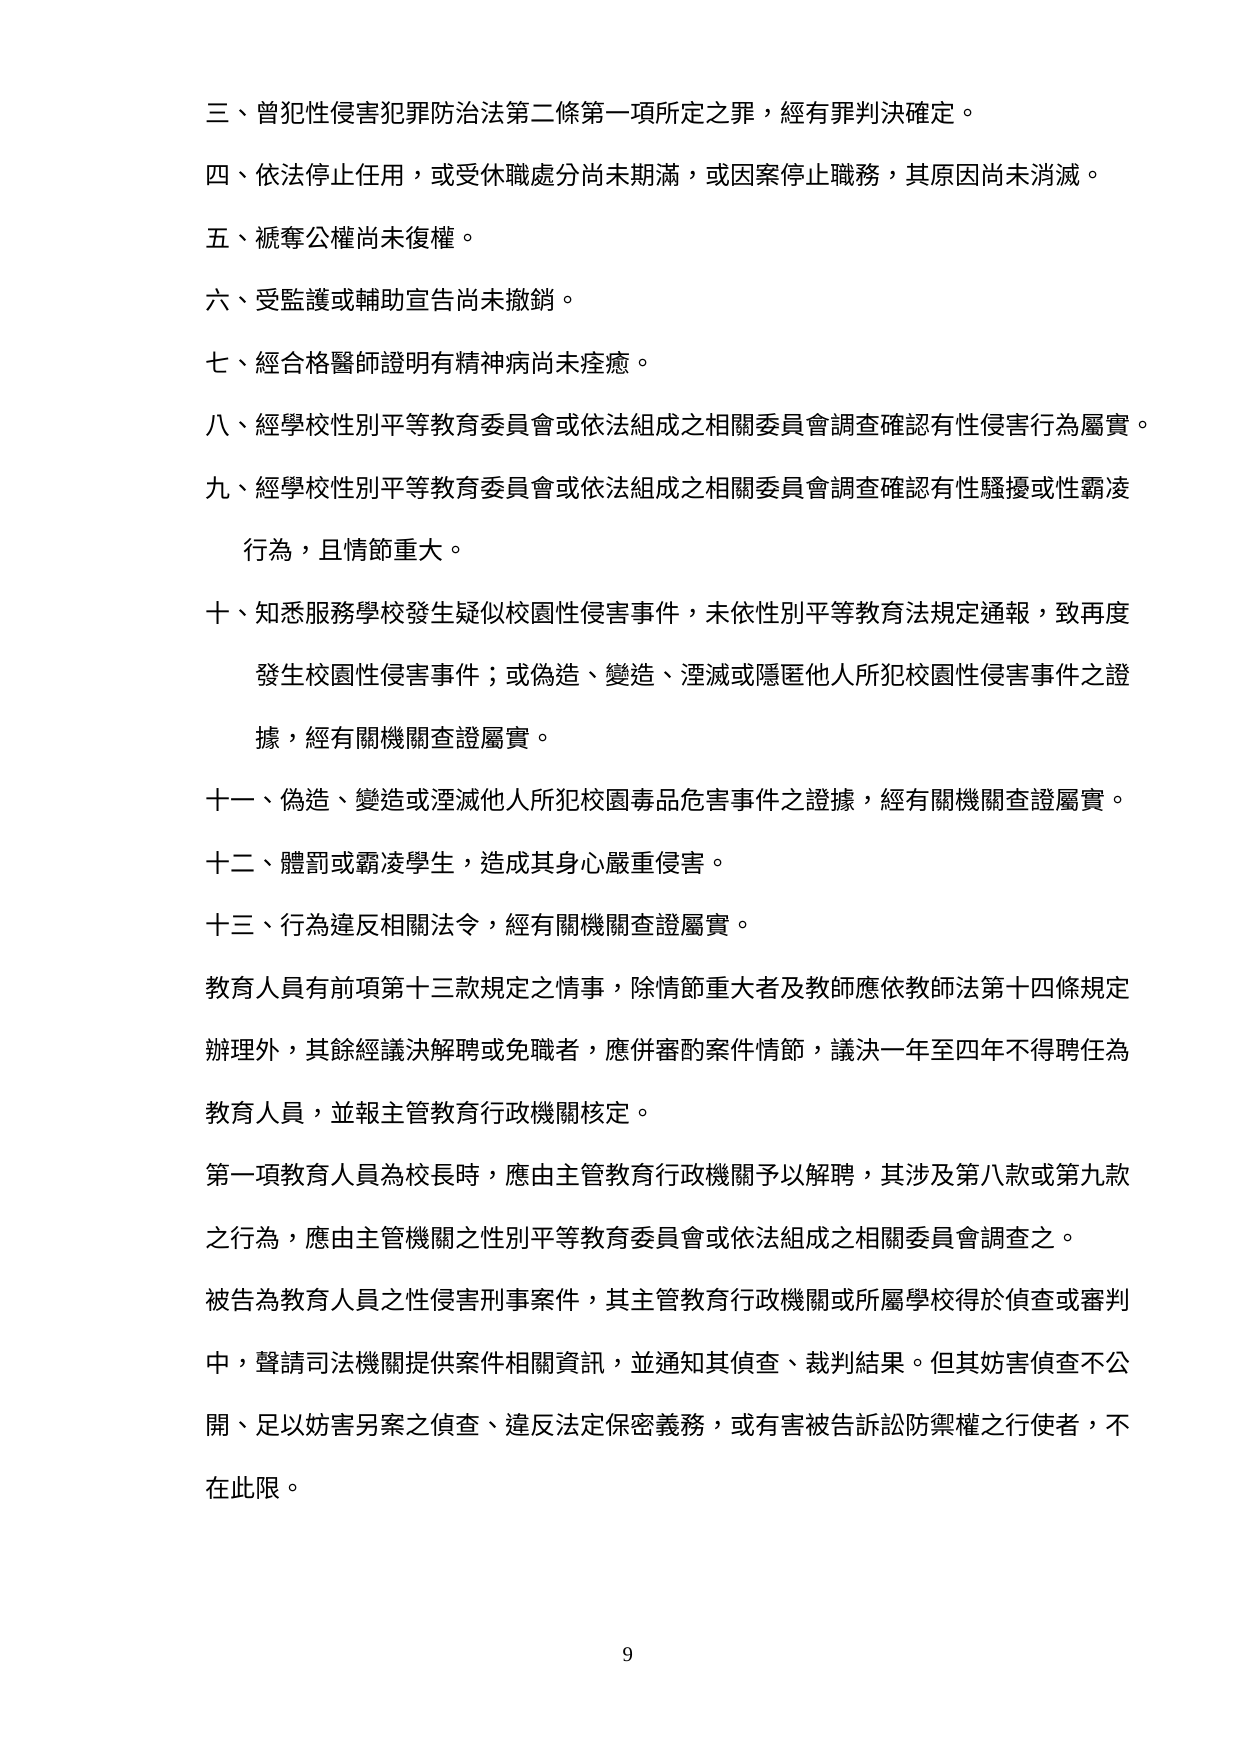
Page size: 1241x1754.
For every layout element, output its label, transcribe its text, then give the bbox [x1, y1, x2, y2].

text 教育人員有前項第十三款規定之情事，除情節重大者及教師應依教師法第十四條規定辦理外，其餘經議決解聘或免職者，應併審酌案件情節，議決一年至四年不得聘任為教育人員，並報主管教育行政機關核定。 [206, 944, 1137, 1132]
text 六、受監護或輔助宣告尚未撤銷。 [118, 257, 1137, 319]
text 被告為教育人員之性侵害刑事案件，其主管教育行政機關或所屬學校得於偵查或審判中，聲請司法機關提供案件相關資訊，並通知其偵查、裁判結果。但其妨害偵查不公開、足以妨害另案之偵查、違反法定保密義務，或有害被告訴訟防禦權之行使者，不在此限。 [206, 1257, 1137, 1507]
text 十三、行為違反相關法令，經有關機關查證屬實。 [118, 882, 1137, 944]
text 九、經學校性別平等教育委員會或依法組成之相關委員會調查確認有性騷擾或性霸凌行為，且情節重大。 [206, 444, 1137, 569]
text 三、曾犯性侵害犯罪防治法第二條第一項所定之罪，經有罪判決確定。 [118, 69, 1137, 132]
text 第一項教育人員為校長時，應由主管教育行政機關予以解聘，其涉及第八款或第九款之行為，應由主管機關之性別平等教育委員會或依法組成之相關委員會調查之。 [206, 1132, 1137, 1257]
text 八、經學校性別平等教育委員會或依法組成之相關委員會調查確認有性侵害行為屬實。 [206, 382, 1137, 444]
text 四、依法停止任用，或受休職處分尚未期滿，或因案停止職務，其原因尚未消滅。 [118, 132, 1137, 194]
text 十、知悉服務學校發生疑似校園性侵害事件，未依性別平等教育法規定通報，致再度 [131, 569, 1137, 632]
text 十一、偽造、變造或湮滅他人所犯校園毒品危害事件之證據，經有關機關查證屬實。 [118, 757, 1137, 819]
text 十二、體罰或霸凌學生，造成其身心嚴重侵害。 [118, 819, 1137, 882]
text 發生校園性侵害事件；或偽造、變造、湮滅或隱匿他人所犯校園性侵害事件之證據，經有關機關查證屬實。 [256, 632, 1137, 757]
text 七、經合格醫師證明有精神病尚未痊癒。 [118, 319, 1137, 382]
text 五、褫奪公權尚未復權。 [118, 194, 1137, 257]
